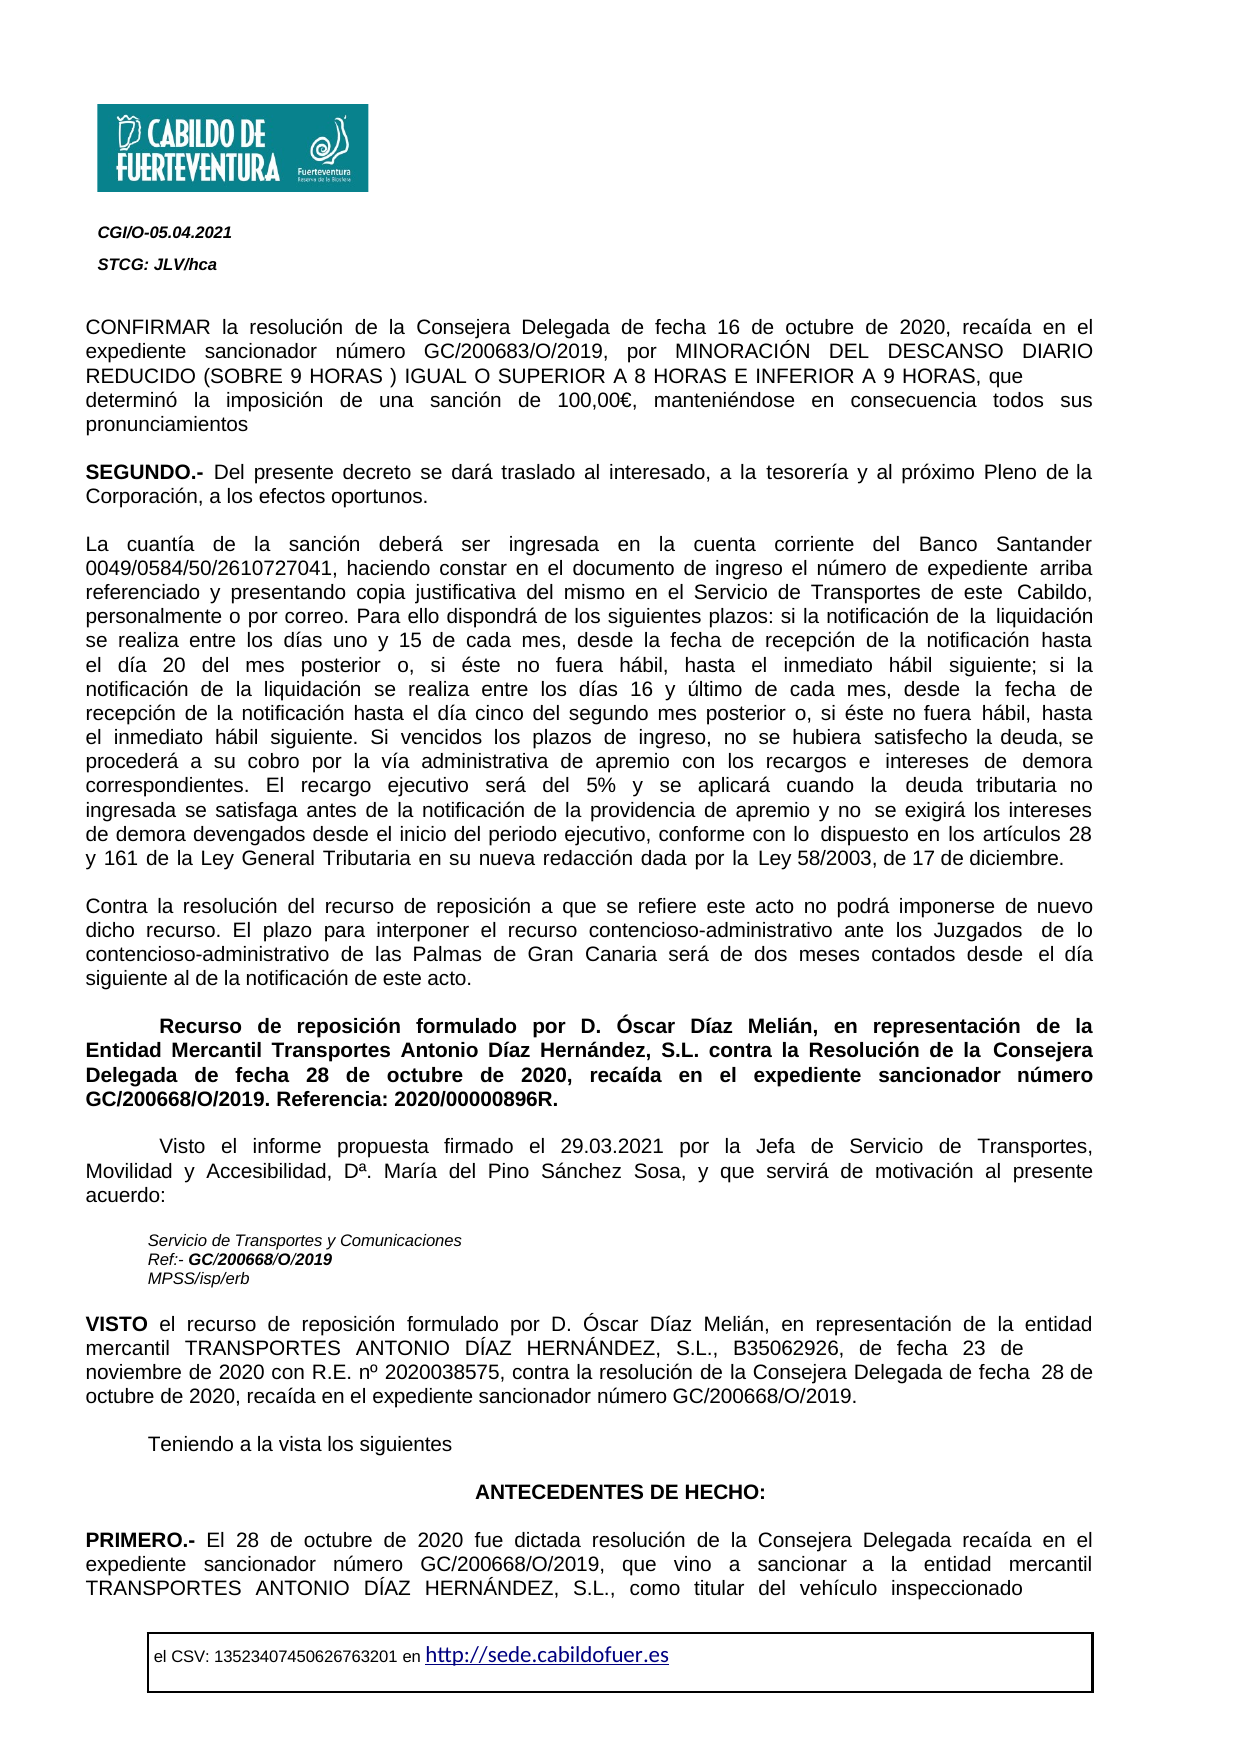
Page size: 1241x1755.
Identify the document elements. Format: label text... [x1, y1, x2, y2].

subtitle Recurso de reposición formulado por D. Óscar Díaz Melián, en representación de la Entidad Mercantil Transportes Antonio Díaz Hernández, S.L. contra la Resolución de la Consejera Delegada de fecha 28 de octubre de 2020, recaída en el expediente sancionador número GC/200668/O/2019. Referencia: 2020/00000896R. [85, 1014, 1093, 1111]
text Teniendo a la vista los siguientes [148, 1432, 1107, 1456]
text Servicio de Transportes y Comunicaciones Ref:- GC/200668/O/2019 [148, 1231, 494, 1269]
text MPSS/isp/erb [148, 1269, 1107, 1288]
subtitle ANTECEDENTES DE HECHO: [473, 1480, 768, 1504]
text PRIMERO.- El 28 de octubre de 2020 fue dictada resolución de la Consejera Delegada recaída en el expediente sancionador número GC/200668/O/2019, que vino a sancionar a la entidad mercantil TRANSPORTES ANTONIO DÍAZ HERNÁNDEZ, S.L., como titular del vehículo inspeccionado [85, 1528, 1093, 1600]
text SEGUNDO.- Del presente decreto se dará traslado al interesado, a la tesorería y al próximo Pleno de la Corporación, a los efectos oportunos. [85, 459, 1093, 508]
text Visto el informe propuesta firmado el 29.03.2021 por la Jefa de Servicio de Transportes, Movilidad y Accesibilidad, Dª. María del Pino Sánchez Sosa, y que servirá de motivación al presente acuerdo: [85, 1134, 1093, 1207]
text Contra la resolución del recurso de reposición a que se refiere este acto no podrá imponerse de nuevo dicho recurso. El plazo para interponer el recurso contencioso-administrativo ante los Juzgados de lo contencioso-administrativo de las Palmas de Gran Canaria será de dos meses contados desde el día siguiente al de la notificación de este acto. [85, 894, 1093, 990]
text VISTO el recurso de reposición formulado por D. Óscar Díaz Melián, en representación de la entidad mercantil TRANSPORTES ANTONIO DÍAZ HERNÁNDEZ, S.L., B35062926, de fecha 23 de [85, 1312, 1093, 1360]
text determinó la imposición de una sanción de 100,00€, manteniéndose en consecuencia todos sus pronunciamientos [85, 387, 1093, 436]
text noviembre de 2020 con R.E. nº 2020038575, contra la resolución de la Consejera Delegada de fecha 28 de octubre de 2020, recaída en el expediente sancionador número GC/200668/O/2019. [85, 1360, 1093, 1408]
text CONFIRMAR la resolución de la Consejera Delegada de fecha 16 de octubre de 2020, recaída en el expediente sancionador número GC/200683/O/2019, por MINORACIÓN DEL DESCANSO DIARIO REDUCIDO (SOBRE 9 HORAS ) IGUAL O SUPERIOR A 8 HORAS E INFERIOR A 9 HORAS, que [85, 315, 1093, 387]
text La cuantía de la sanción deberá ser ingresada en la cuenta corriente del Banco Santander 0049/0584/50/2610727041, haciendo constar en el documento de ingreso el número de expediente arriba referenciado y presentando copia justificativa del mismo en el Servicio de Transportes de este Cabildo, personalmente o por correo. Para ello dispondrá de los siguientes plazos: si la notificación de la liquidación se realiza entre los días uno y 15 de cada mes, desde la fecha de recepción de la notificación hasta el día 20 del mes posterior o, si éste no fuera hábil, hasta el inmediato hábil siguiente; si la notificación de la liquidación se realiza entre los días 16 y último de cada mes, desde la fecha de recepción de la notificación hasta el día cinco del segundo mes posterior o, si éste no fuera hábil, hasta el inmediato hábil siguiente. Si vencidos los plazos de ingreso, no se hubiera satisfecho la deuda, se procederá a su cobro por la vía administrativa de apremio con los recargos e intereses de demora correspondientes. El recargo ejecutivo será del 5% y se aplicará cuando la deuda tributaria no ingresada se satisfaga antes de la notificación de la providencia de apremio y no se exigirá los intereses de demora devengados desde el inicio del periodo ejecutivo, conforme con lo dispuesto en los artículos 28 y 161 de la Ley General Tributaria en su nueva redacción dada por la Ley 58/2003, de 17 de diciembre. [85, 532, 1093, 870]
